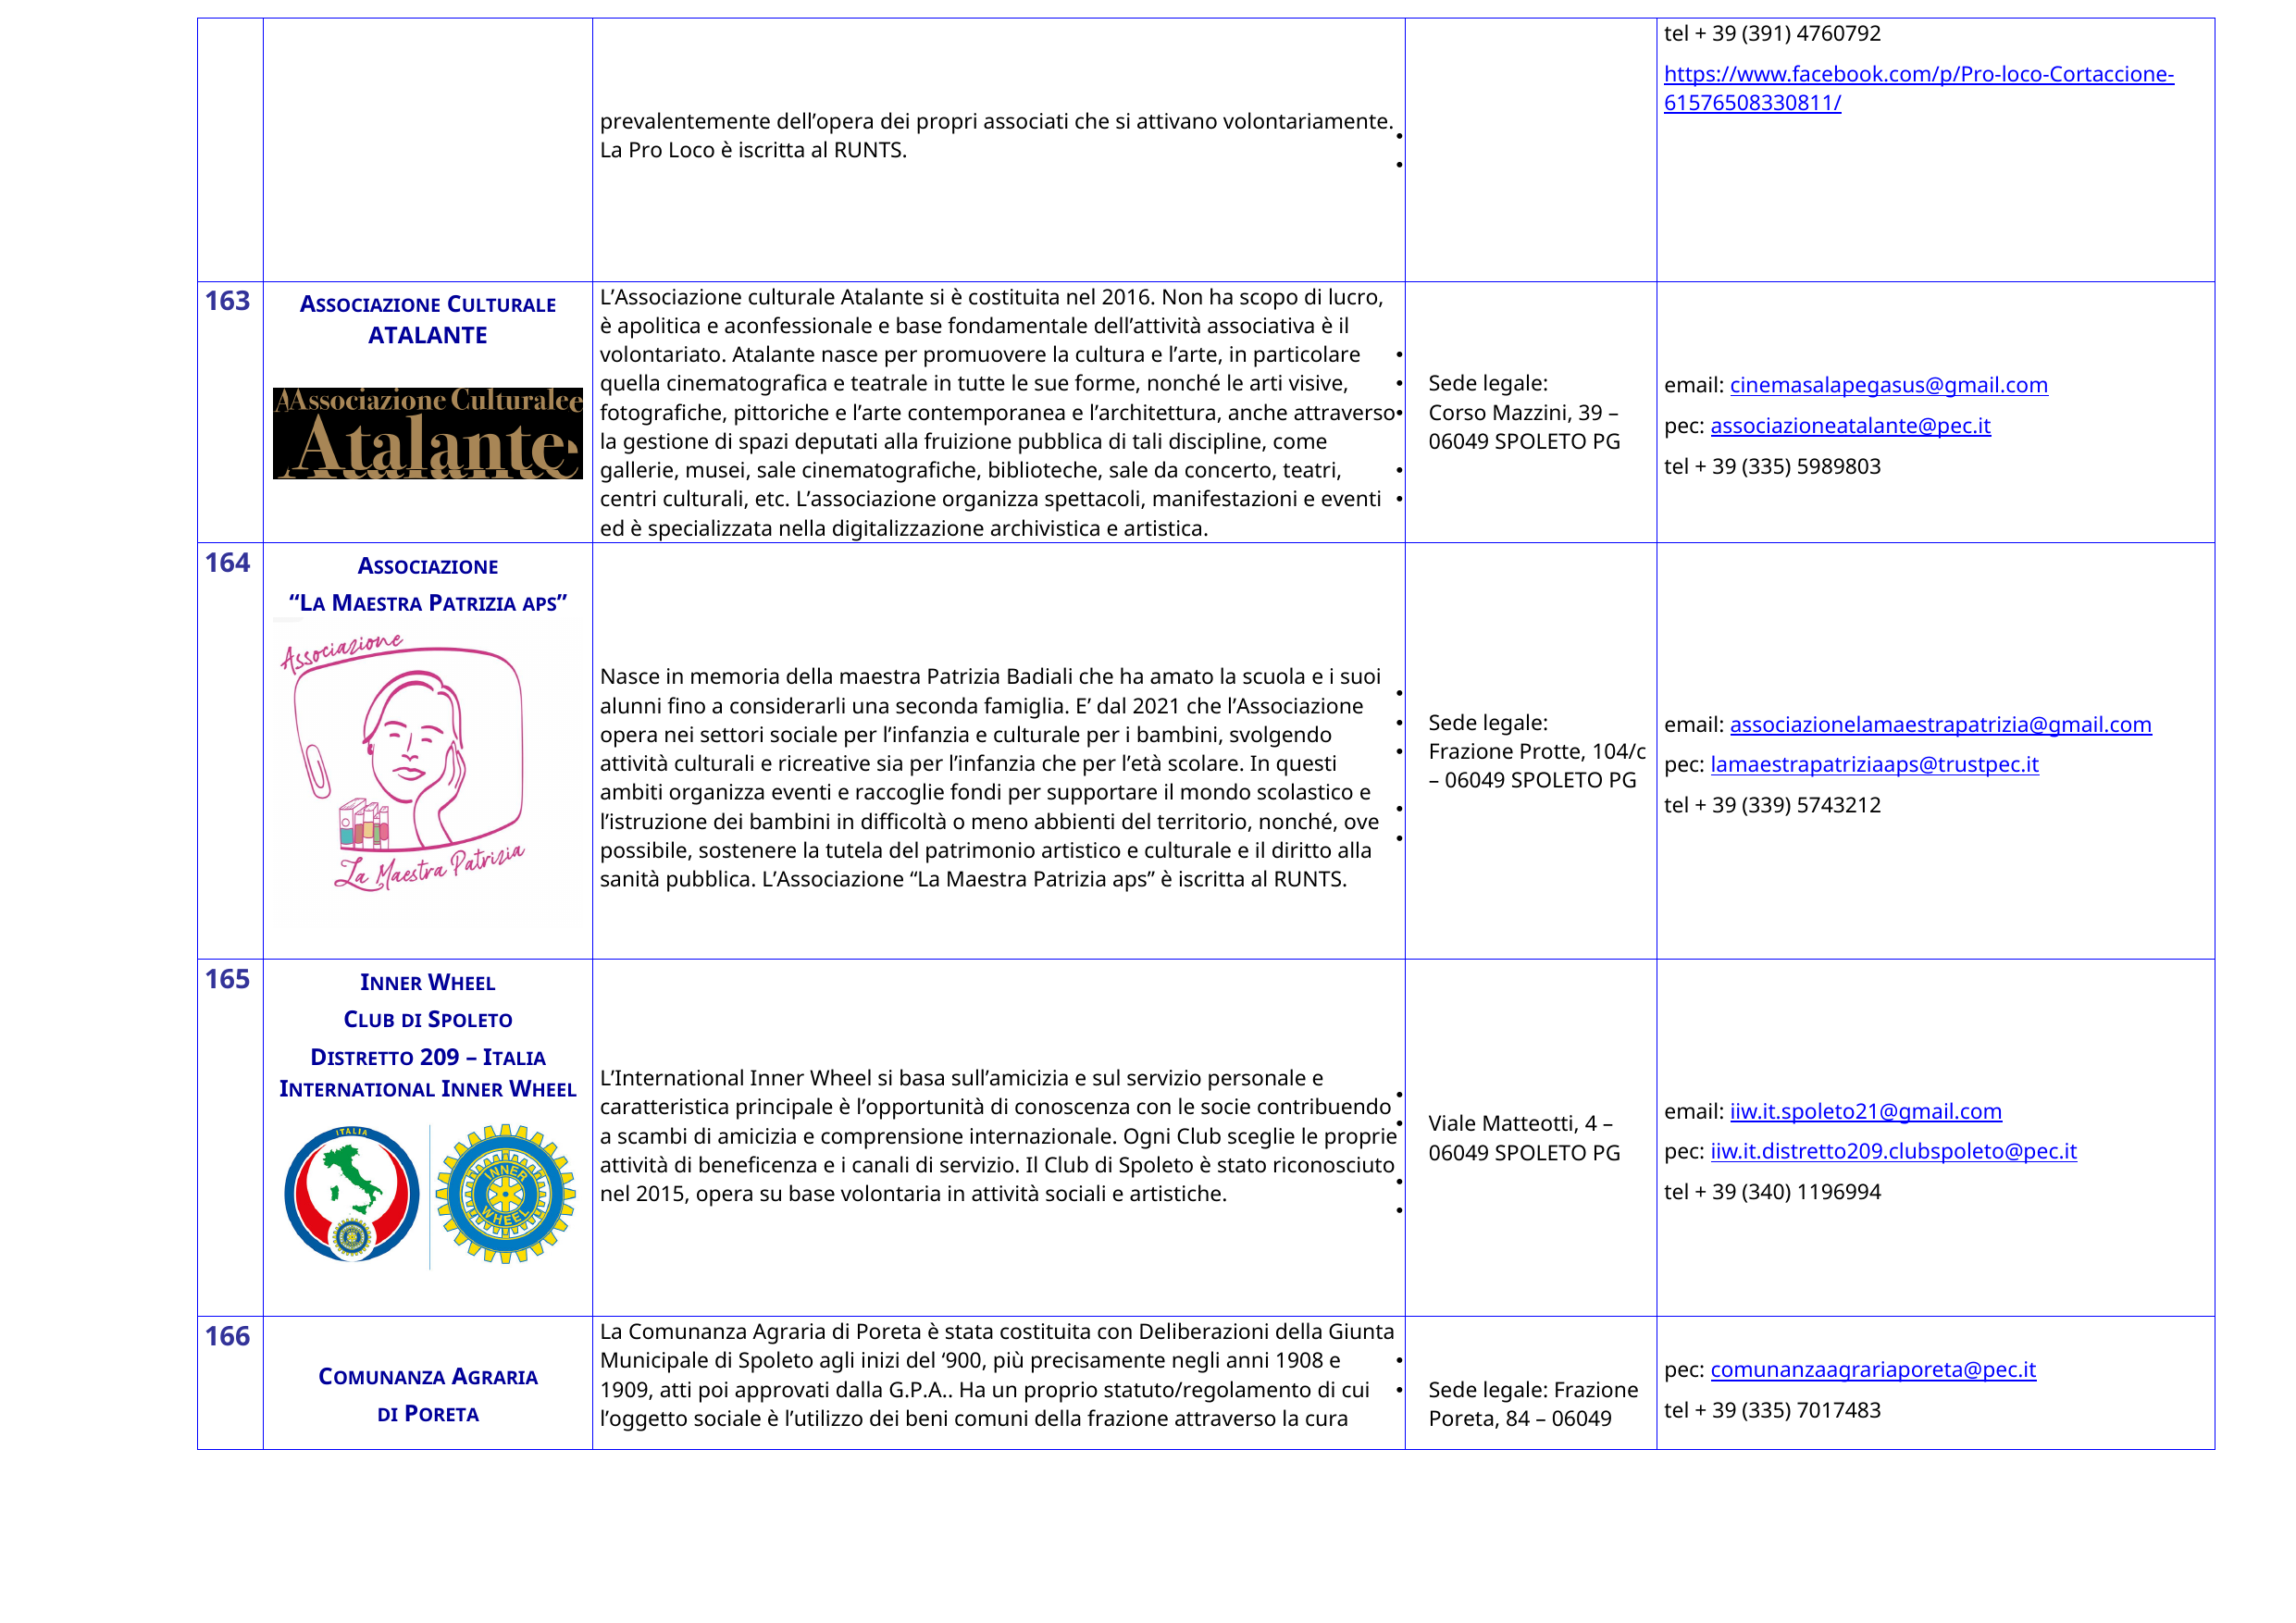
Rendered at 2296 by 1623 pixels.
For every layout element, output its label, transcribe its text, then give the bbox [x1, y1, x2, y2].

table_cell 163 [198, 282, 263, 542]
table_cell La Comunanza Agraria di Poreta è stata costituita con Deliberazioni della Giunta Municipale di Spoleto agli inizi del ‘900, più precisamente negli anni 1908 e 1909, atti poi approvati dalla G.P.A.. Ha un proprio statuto/regolamento di cui l’oggetto sociale è l’utilizzo dei beni comuni della frazione attraverso la cura [593, 1317, 1405, 1449]
table_cell pec: comunanzaagrariaporeta@pec.it tel + 39 (335) 7017483 [1657, 1317, 2215, 1449]
table_cell Sede legale: Frazione Poreta, 84 – 06049 [1406, 1317, 1657, 1449]
table_cell Associazione “La Maestra Patrizia aps” [264, 543, 592, 959]
table_cell [1406, 19, 1657, 281]
table_cell L’International Inner Wheel si basa sull’amicizia e sul servizio personale e caratteristica principale è l’opportunità di conoscenza con le socie contribuendo a scambi di amicizia e comprensione internazionale. Ogni Club sceglie le proprie attività di beneficenza e i canali di servizio. Il Club di Spoleto è stato riconosciuto nel 2015, opera su base volontaria in attività sociali e artistiche. [593, 960, 1405, 1316]
table_cell L’Associazione culturale Atalante si è costituita nel 2016. Non ha scopo di lucro, è apolitica e aconfessionale e base fondamentale dell’attività associativa è il volontariato. Atalante nasce per promuovere la cultura e l’arte, in particolare quella cinematografica e teatrale in tutte le sue forme, nonché le arti visive, fotografiche, pittoriche e l’arte contemporanea e l’architettura, anche attraverso la gestione di spazi deputati alla fruizione pubblica di tali discipline, come gallerie, musei, sale cinematografiche, biblioteche, sale da concerto, teatri, centri culturali, etc. L’associazione organizza spettacoli, manifestazioni e eventi ed è specializzata nella digitalizzazione archivistica e artistica. [593, 282, 1405, 542]
picture [273, 617, 583, 928]
table_cell [264, 19, 592, 281]
table_cell Associazione Culturale ATALANTE [264, 282, 592, 542]
table_cell email: cinemasalapegasus@gmail.com pec: associazioneatalante@pec.it tel + 39 (335) 5989803 [1657, 282, 2215, 542]
table_cell email: iiw.it.spoleto21@gmail.com pec: iiw.it.distretto209.clubspoleto@pec.it tel + 39 (340) 1196994 [1657, 960, 2215, 1316]
table_cell 166 [198, 1317, 263, 1449]
table_cell prevalentemente dell’opera dei propri associati che si attivano volontariamente. La Pro Loco è iscritta al RUNTS. [593, 19, 1405, 281]
table_cell Sede legale: Corso Mazzini, 39 – 06049 SPOLETO PG [1406, 282, 1657, 542]
table_cell email: associazionelamaestrapatrizia@gmail.com pec: lamaestrapatriziaaps@trustpec.it tel + 39 (339) 5743212 [1657, 543, 2215, 959]
picture [273, 388, 583, 479]
table_cell Comunanza Agraria di Poreta [264, 1317, 592, 1449]
table_cell Viale Matteotti, 4 – 06049 SPOLETO PG [1406, 960, 1657, 1316]
table_cell Nasce in memoria della maestra Patrizia Badiali che ha amato la scuola e i suoi alunni fino a considerarli una seconda famiglia. E’ dal 2021 che l’Associazione opera nei settori sociale per l’infanzia e culturale per i bambini, svolgendo attività culturali e ricreative sia per l’infanzia che per l’età scolare. In questi ambiti organizza eventi e raccoglie fondi per supportare il mondo scolastico e l’istruzione dei bambini in difficoltà o meno abbienti del territorio, nonché, ove possibile, sostenere la tutela del patrimonio artistico e culturale e il diritto alla sanità pubblica. L’Associazione “La Maestra Patrizia aps” è iscritta al RUNTS. [593, 543, 1405, 959]
table_cell 165 [198, 960, 263, 1316]
table_cell [198, 19, 263, 281]
table_cell Inner Wheel Club di Spoleto Distretto 209 – Italia International Inner Wheel [264, 960, 592, 1316]
table_cell tel + 39 (391) 4760792 https://www.facebook.com/p/Pro-loco-Cortaccione-61576508330811/ [1657, 19, 2215, 281]
table_cell 164 [198, 543, 263, 959]
table_cell Sede legale: Frazione Protte, 104/c – 06049 SPOLETO PG [1406, 543, 1657, 959]
picture [273, 1103, 583, 1284]
